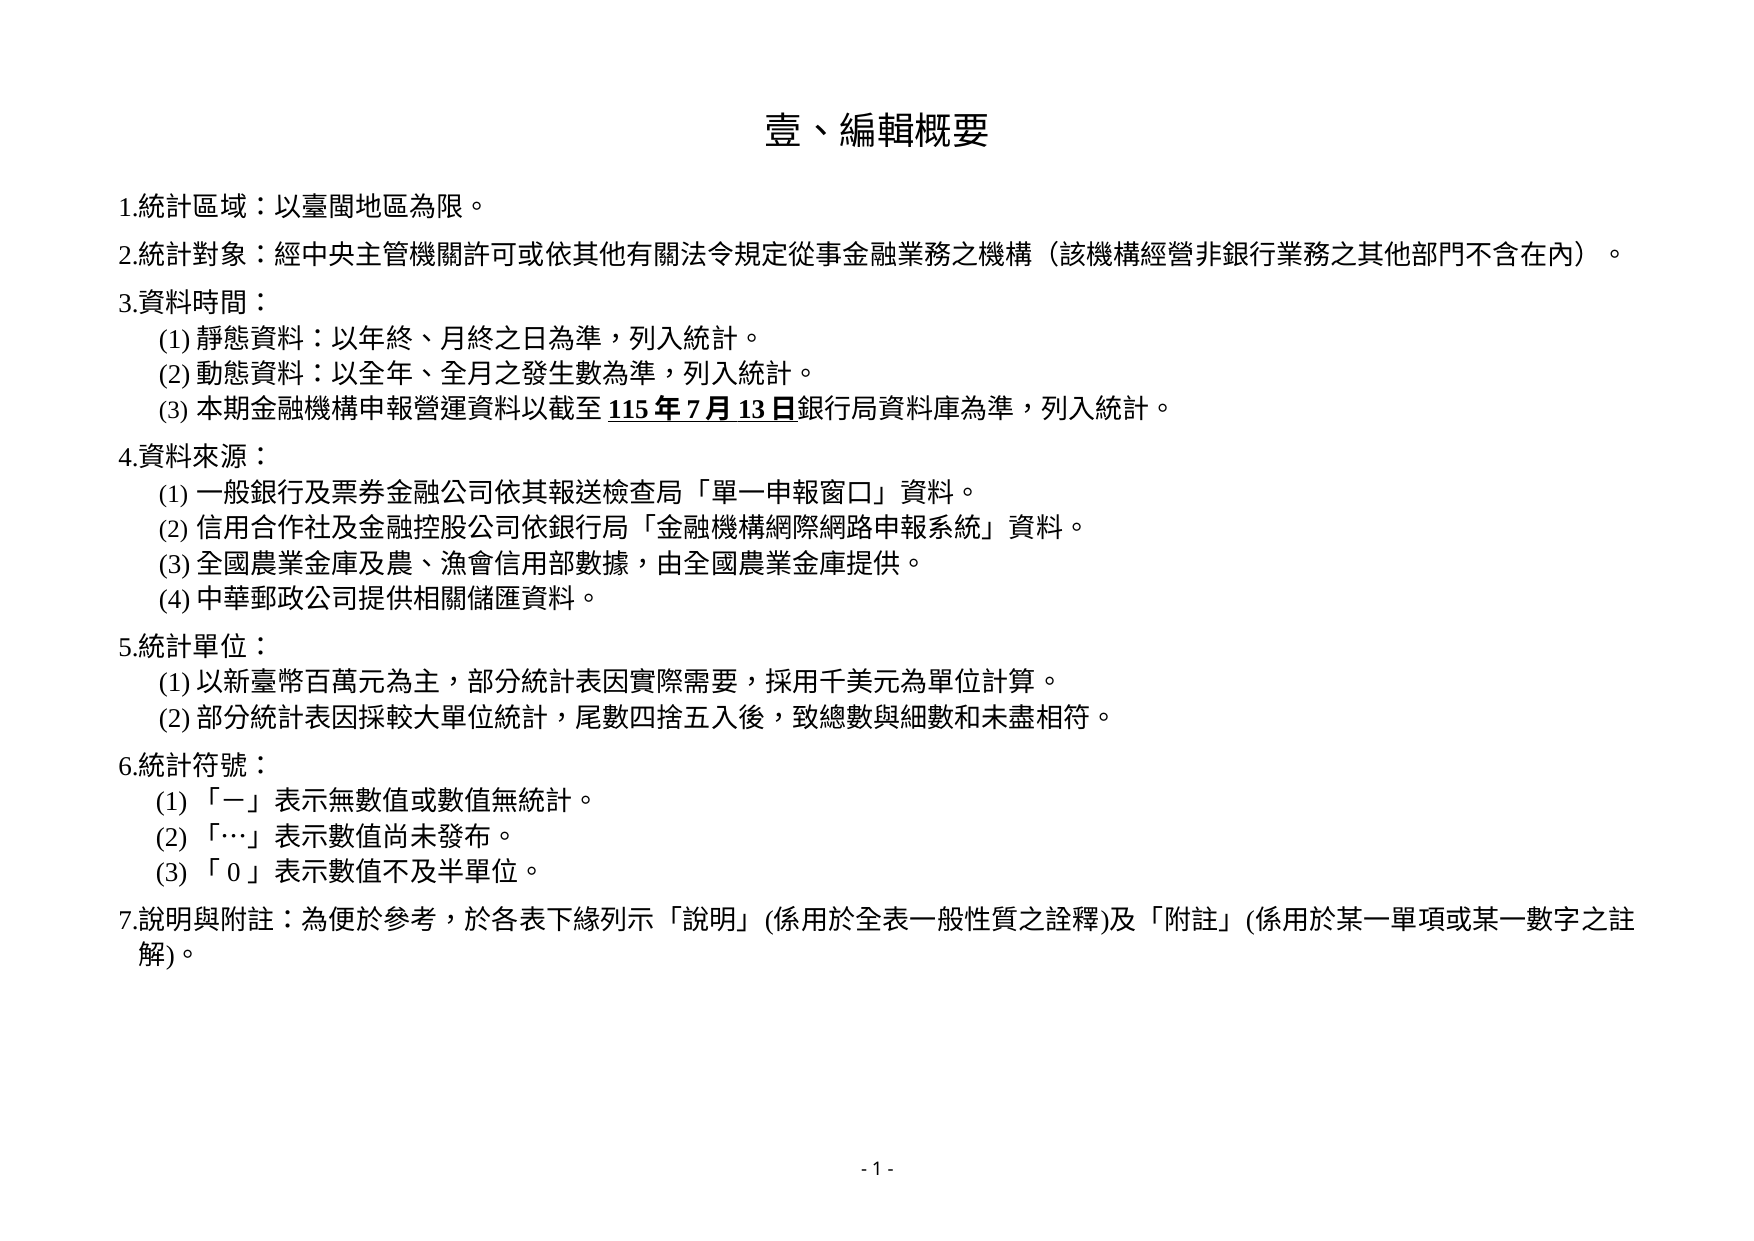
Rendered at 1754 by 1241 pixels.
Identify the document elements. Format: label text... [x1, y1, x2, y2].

table_header [666, 782, 743, 818]
list 一般銀行及票券金融公司依其報送檢查局「單一申報窗口」資料。 [159, 474, 1636, 509]
list 動態資料：以全年、全月之發生數為準，列入統計。 [159, 355, 1636, 391]
text 2.統計對象：經中央主管機關許可或依其他有關法令規定從事金融業務之機構（該機構經營非銀行業務之其他部門不含在內）。 [118, 236, 1636, 272]
table_cell 「…」 [193, 818, 274, 853]
table_header 表示無數值或數值無統計。 [274, 782, 629, 818]
table_cell 表示數值不及半單位。 [274, 853, 629, 888]
table_cell [629, 818, 666, 853]
table_header 「－」 [193, 782, 274, 818]
table_cell 表示數值尚未發布。 [274, 818, 629, 853]
text 1.統計區域：以臺閩地區為限。 [118, 188, 1636, 224]
text 3.資料時間： [118, 284, 1636, 320]
list 靜態資料：以年終、月終之日為準，列入統計。 [159, 320, 1636, 355]
table_cell (3) [156, 853, 193, 888]
table_header (1) [156, 782, 193, 818]
table_cell [629, 853, 666, 888]
list 部分統計表因採較大單位統計，尾數四捨五入後，致總數與細數和未盡相符。 [159, 699, 1636, 734]
table_cell [666, 818, 743, 853]
text 4.資料來源： [118, 438, 1636, 474]
table_header [743, 782, 1097, 818]
table_cell [666, 853, 743, 888]
list 信用合作社及金融控股公司依銀行局「金融機構網際網路申報系統」資料。 [159, 509, 1636, 545]
list 本期金融機構申報營運資料以截至115年7月13日銀行局資料庫為準，列入統計。 [159, 391, 1636, 426]
table_cell [743, 818, 1097, 853]
list 以新臺幣百萬元為主，部分統計表因實際需要，採用千美元為單位計算。 [159, 663, 1636, 699]
table_cell (2) [156, 818, 193, 853]
text 7.說明與附註：為便於參考，於各表下緣列示「說明」(係用於全表一般性質之詮釋)及「附註」(係用於某一單項或某一數字之註解)。 [118, 901, 1636, 972]
table_cell 「0」 [193, 853, 274, 888]
text 6.統計符號： [118, 747, 1636, 782]
table_header [629, 782, 666, 818]
list 中華郵政公司提供相關儲匯資料。 [159, 580, 1636, 616]
text 壹、編輯概要 [118, 118, 1636, 151]
text 5.統計單位： [118, 628, 1636, 663]
list 全國農業金庫及農、漁會信用部數據，由全國農業金庫提供。 [159, 545, 1636, 580]
table_cell [743, 853, 1097, 888]
